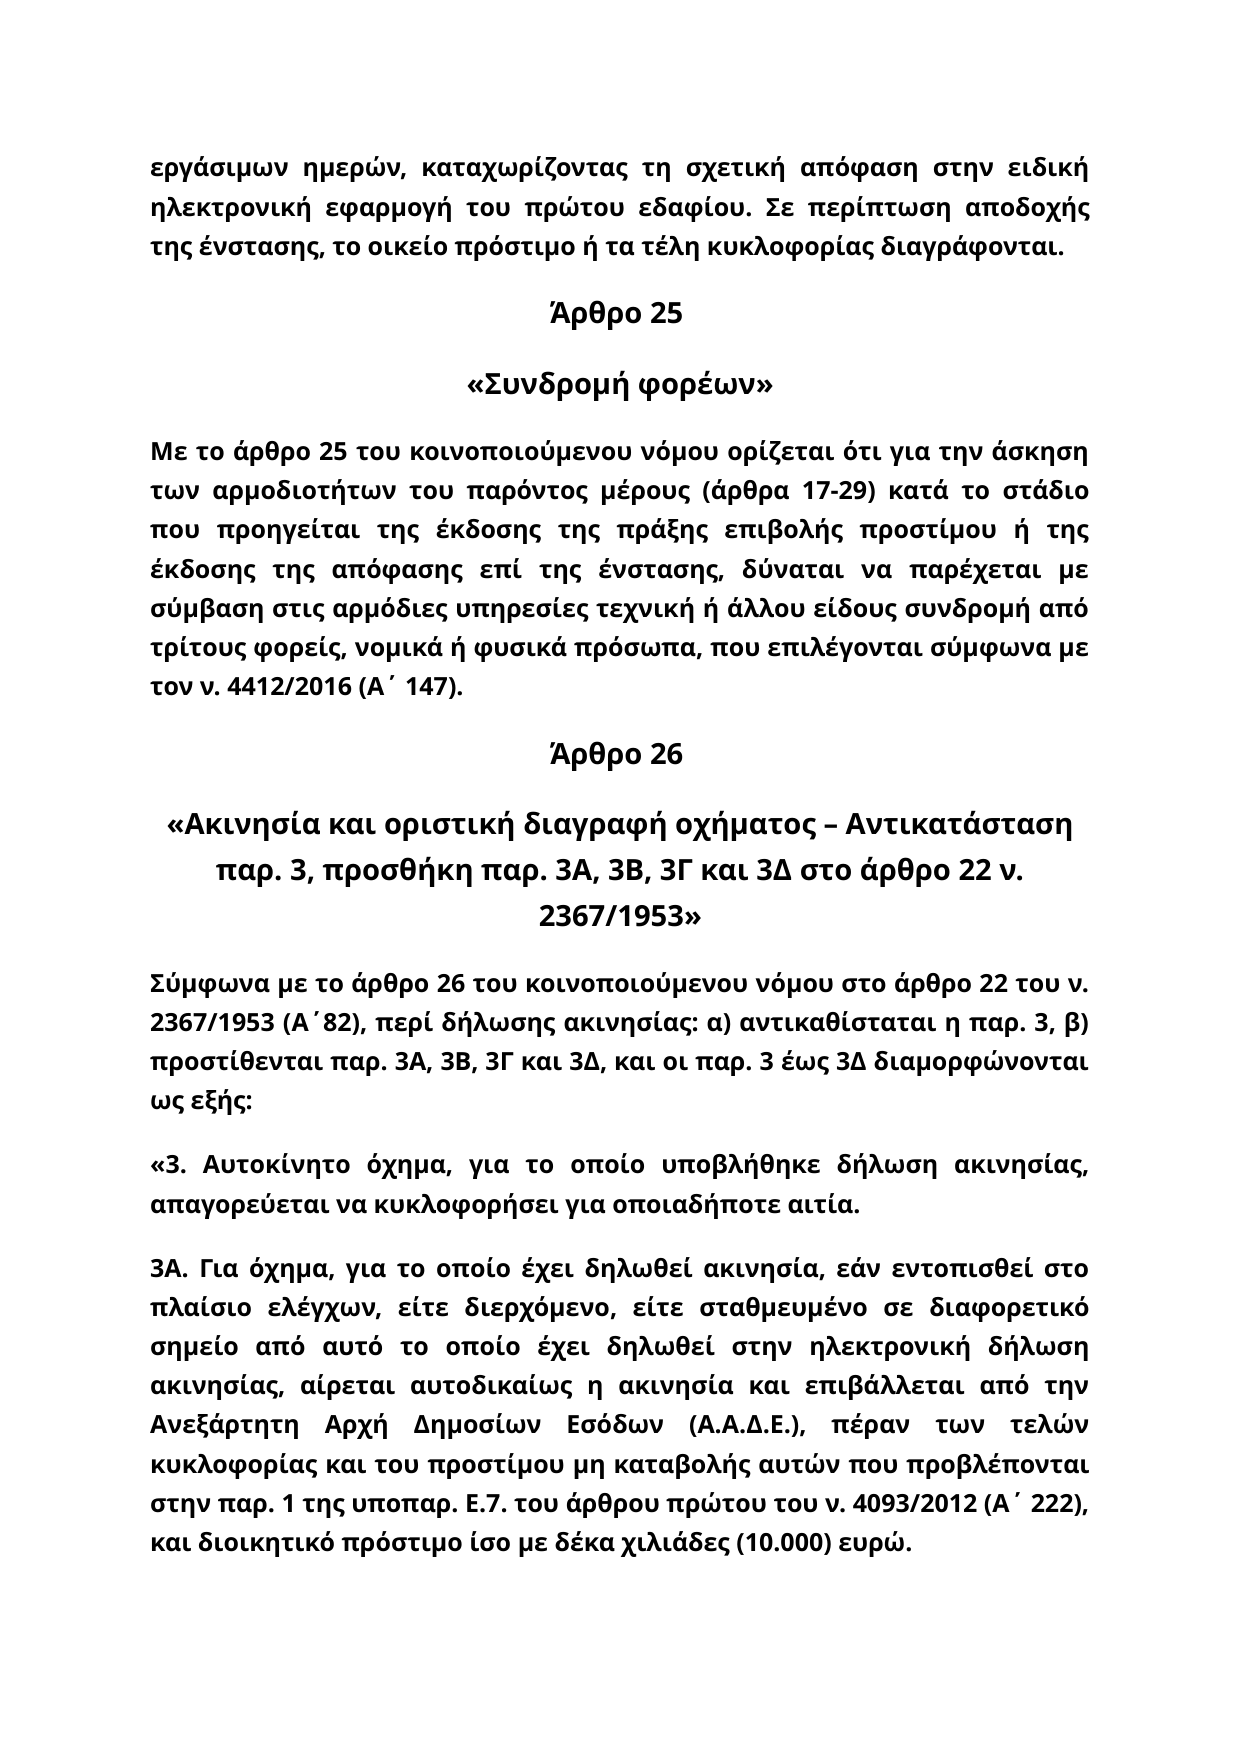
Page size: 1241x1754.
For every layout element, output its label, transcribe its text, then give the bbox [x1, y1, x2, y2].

subtitle «Συνδρομή φορέων» [150, 363, 1090, 403]
text εργάσιμων ημερών, καταχωρίζοντας τη σχετική απόφαση στην ειδική ηλεκτρονική εφαρμογή του πρώτου εδαφίου. Σε περίπτωση αποδοχής της ένστασης, το οικείο πρόστιμο ή τα τέλη κυκλοφορίας διαγράφονται. [150, 150, 1090, 262]
text Με το άρθρο 25 του κοινοποιούμενου νόμου ορίζεται ότι για την άσκηση των αρμοδιοτήτων του παρόντος μέρους (άρθρα 17-29) κατά το στάδιο που προηγείται της έκδοσης της πράξης επιβολής προστίμου ή της έκδοσης της απόφασης επί της ένστασης, δύναται να παρέχεται με σύμβαση στις αρμόδιες υπηρεσίες τεχνική ή άλλου είδους συνδρομή από τρίτους φορείς, νομικά ή φυσικά πρόσωπα, που επιλέγονται σύμφωνα με τον ν. 4412/2016 (Α΄ 147). [150, 434, 1090, 703]
text «3. Αυτοκίνητο όχημα, για το οποίο υποβλήθηκε δήλωση ακινησίας, απαγορεύεται να κυκλοφορήσει για οποιαδήποτε αιτία. [150, 1147, 1090, 1220]
text 3Α. Για όχημα, για το οποίο έχει δηλωθεί ακινησία, εάν εντοπισθεί στο πλαίσιο ελέγχων, είτε διερχόμενο, είτε σταθμευμένο σε διαφορετικό σημείο από αυτό το οποίο έχει δηλωθεί στην ηλεκτρονική δήλωση ακινησίας, αίρεται αυτοδικαίως η ακινησία και επιβάλλεται από την Ανεξάρτητη Αρχή Δημοσίων Εσόδων (Α.Α.Δ.Ε.), πέραν των τελών κυκλοφορίας και του προστίμου μη καταβολής αυτών που προβλέπονται στην παρ. 1 της υποπαρ. Ε.7. του άρθρου πρώτου του ν. 4093/2012 (Α΄ 222), και διοικητικό πρόστιμο ίσο με δέκα χιλιάδες (10.000) ευρώ. [150, 1250, 1090, 1559]
subtitle «Ακινησία και οριστική διαγραφή οχήματος – Αντικατάσταση παρ. 3, προσθήκη παρ. 3Α, 3Β, 3Γ και 3Δ στο άρθρο 22 ν. 2367/1953» [150, 803, 1090, 934]
subtitle Άρθρο 25 [150, 292, 1090, 332]
text Σύμφωνα με το άρθρο 26 του κοινοποιούμενου νόμου στο άρθρο 22 του ν. 2367/1953 (Α΄82), περί δήλωσης ακινησίας: α) αντικαθίσταται η παρ. 3, β) προστίθενται παρ. 3Α, 3Β, 3Γ και 3Δ, και οι παρ. 3 έως 3Δ διαμορφώνονται ως εξής: [150, 965, 1090, 1117]
subtitle Άρθρο 26 [150, 733, 1090, 773]
